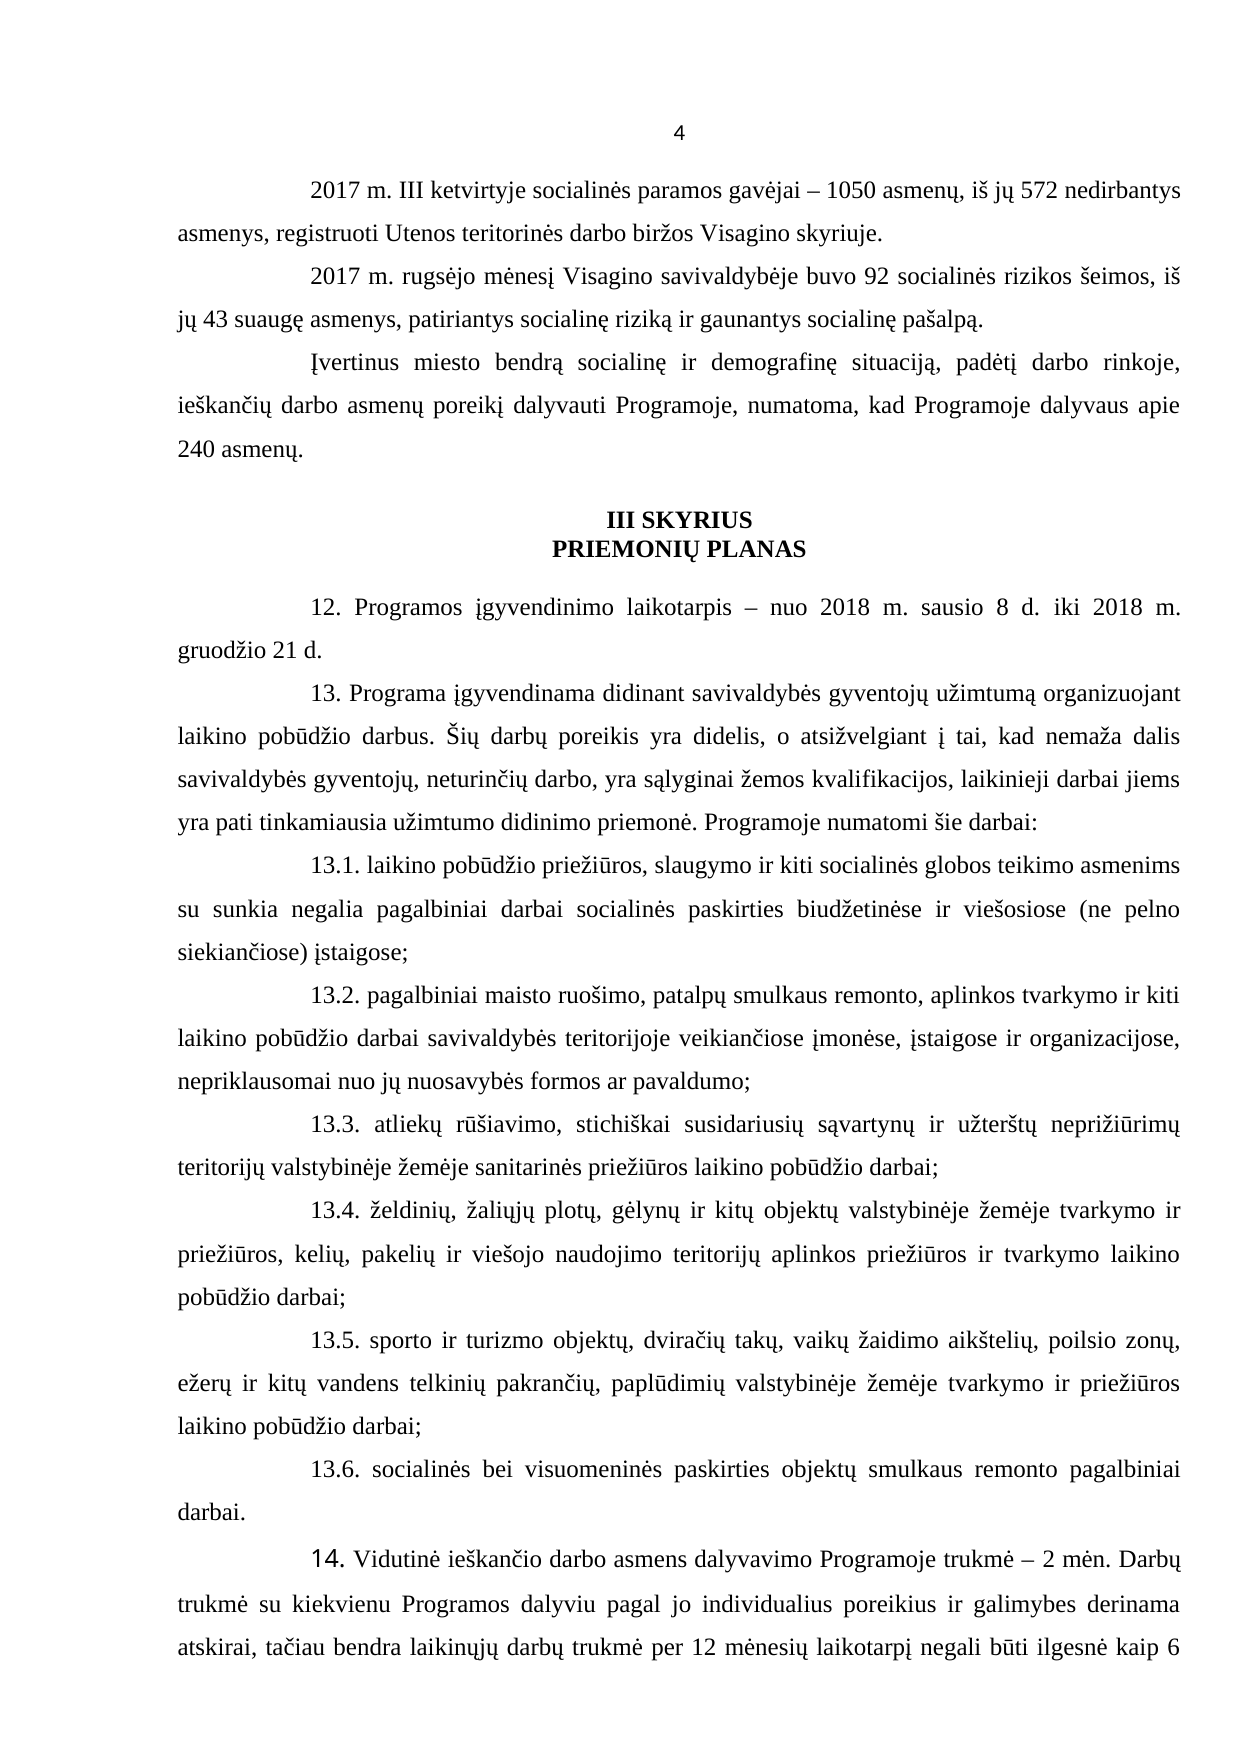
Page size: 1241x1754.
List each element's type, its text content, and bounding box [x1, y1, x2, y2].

text III SKYRIUS [177, 506, 1181, 534]
text 2017 m. rugsėjo mėnesį Visagino savivaldybėje buvo 92 socialinės rizikos šeimos, iš jų 43 suaugę asmenys, patiriantys socialinę riziką ir gaunantys socialinę pašalpą. [177, 261, 1181, 333]
text 13.6. socialinės bei visuomeninės paskirties objektų smulkaus remonto pagalbiniai darbai. [177, 1454, 1181, 1526]
text 14. Vidutinė ieškančio darbo asmens dalyvavimo Programoje trukmė – 2 mėn. Darbų trukmė su kiekvienu Programos dalyviu pagal jo individualius poreikius ir galimybes derinama atskirai, tačiau bendra laikinųjų darbų trukmė per 12 mėnesių laikotarpį negali būti ilgesnė kaip 6 [177, 1541, 1181, 1661]
text 13.1. laikino pobūdžio priežiūros, slaugymo ir kiti socialinės globos teikimo asmenims su sunkia negalia pagalbiniai darbai socialinės paskirties biudžetinėse ir viešosiose (ne pelno siekiančiose) įstaigose; [177, 851, 1181, 966]
text Įvertinus miesto bendrą socialinę ir demografinę situaciją, padėtį darbo rinkoje, ieškančių darbo asmenų poreikį dalyvauti Programoje, numatoma, kad Programoje dalyvaus apie 240 asmenų. [177, 347, 1181, 462]
text 13.3. atliekų rūšiavimo, stichiškai susidariusių sąvartynų ir užterštų neprižiūrimų teritorijų valstybinėje žemėje sanitarinės priežiūros laikino pobūdžio darbai; [177, 1109, 1181, 1181]
text 13. Programa įgyvendinama didinant savivaldybės gyventojų užimtumą organizuojant laikino pobūdžio darbus. Šių darbų poreikis yra didelis, o atsižvelgiant į tai, kad nemaža dalis savivaldybės gyventojų, neturinčių darbo, yra sąlyginai žemos kvalifikacijos, laikinieji darbai jiems yra pati tinkamiausia užimtumo didinimo priemonė. Programoje numatomi šie darbai: [177, 678, 1181, 836]
text PRIEMONIŲ PLANAS [177, 534, 1181, 563]
text 13.4. želdinių, žaliųjų plotų, gėlynų ir kitų objektų valstybinėje žemėje tvarkymo ir priežiūros, kelių, pakelių ir viešojo naudojimo teritorijų aplinkos priežiūros ir tvarkymo laikino pobūdžio darbai; [177, 1196, 1181, 1311]
text 2017 m. III ketvirtyje socialinės paramos gavėjai – 1050 asmenų, iš jų 572 nedirbantys asmenys, registruoti Utenos teritorinės darbo biržos Visagino skyriuje. [177, 175, 1181, 247]
text 13.5. sporto ir turizmo objektų, dviračių takų, vaikų žaidimo aikštelių, poilsio zonų, ežerų ir kitų vandens telkinių pakrančių, paplūdimių valstybinėje žemėje tvarkymo ir priežiūros laikino pobūdžio darbai; [177, 1325, 1181, 1440]
text 13.2. pagalbiniai maisto ruošimo, patalpų smulkaus remonto, aplinkos tvarkymo ir kiti laikino pobūdžio darbai savivaldybės teritorijoje veikiančiose įmonėse, įstaigose ir organizacijose, nepriklausomai nuo jų nuosavybės formos ar pavaldumo; [177, 980, 1181, 1095]
text 12. Programos įgyvendinimo laikotarpis – nuo 2018 m. sausio 8 d. iki 2018 m. gruodžio 21 d. [177, 592, 1181, 664]
